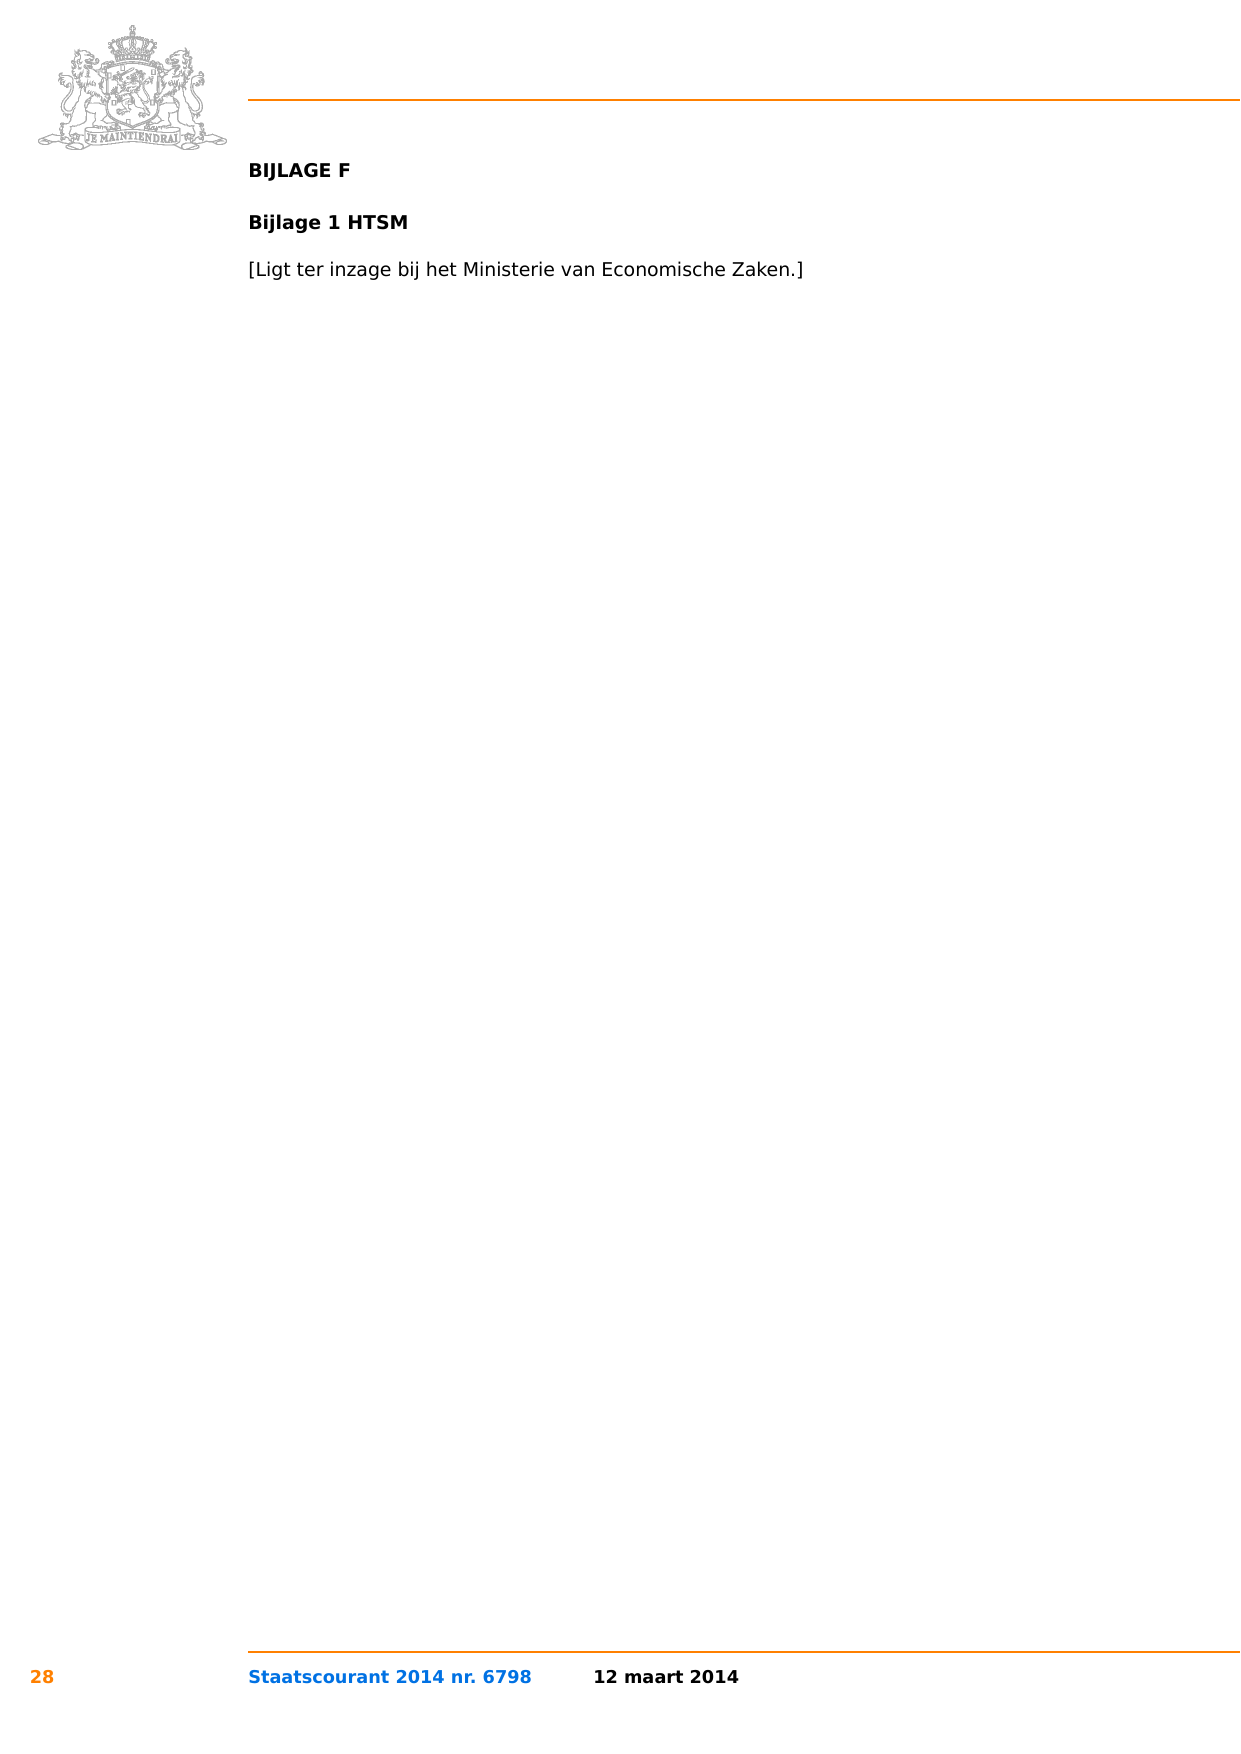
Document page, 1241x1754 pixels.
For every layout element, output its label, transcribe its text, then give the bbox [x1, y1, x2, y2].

subtitle BIJLAGE F [248, 160, 1163, 182]
text [Ligt ter inzage bij het Ministerie van Economische Zaken.] [248, 259, 1163, 281]
subtitle Bijlage 1 HTSM [248, 212, 1163, 234]
picture [38, 25, 227, 150]
